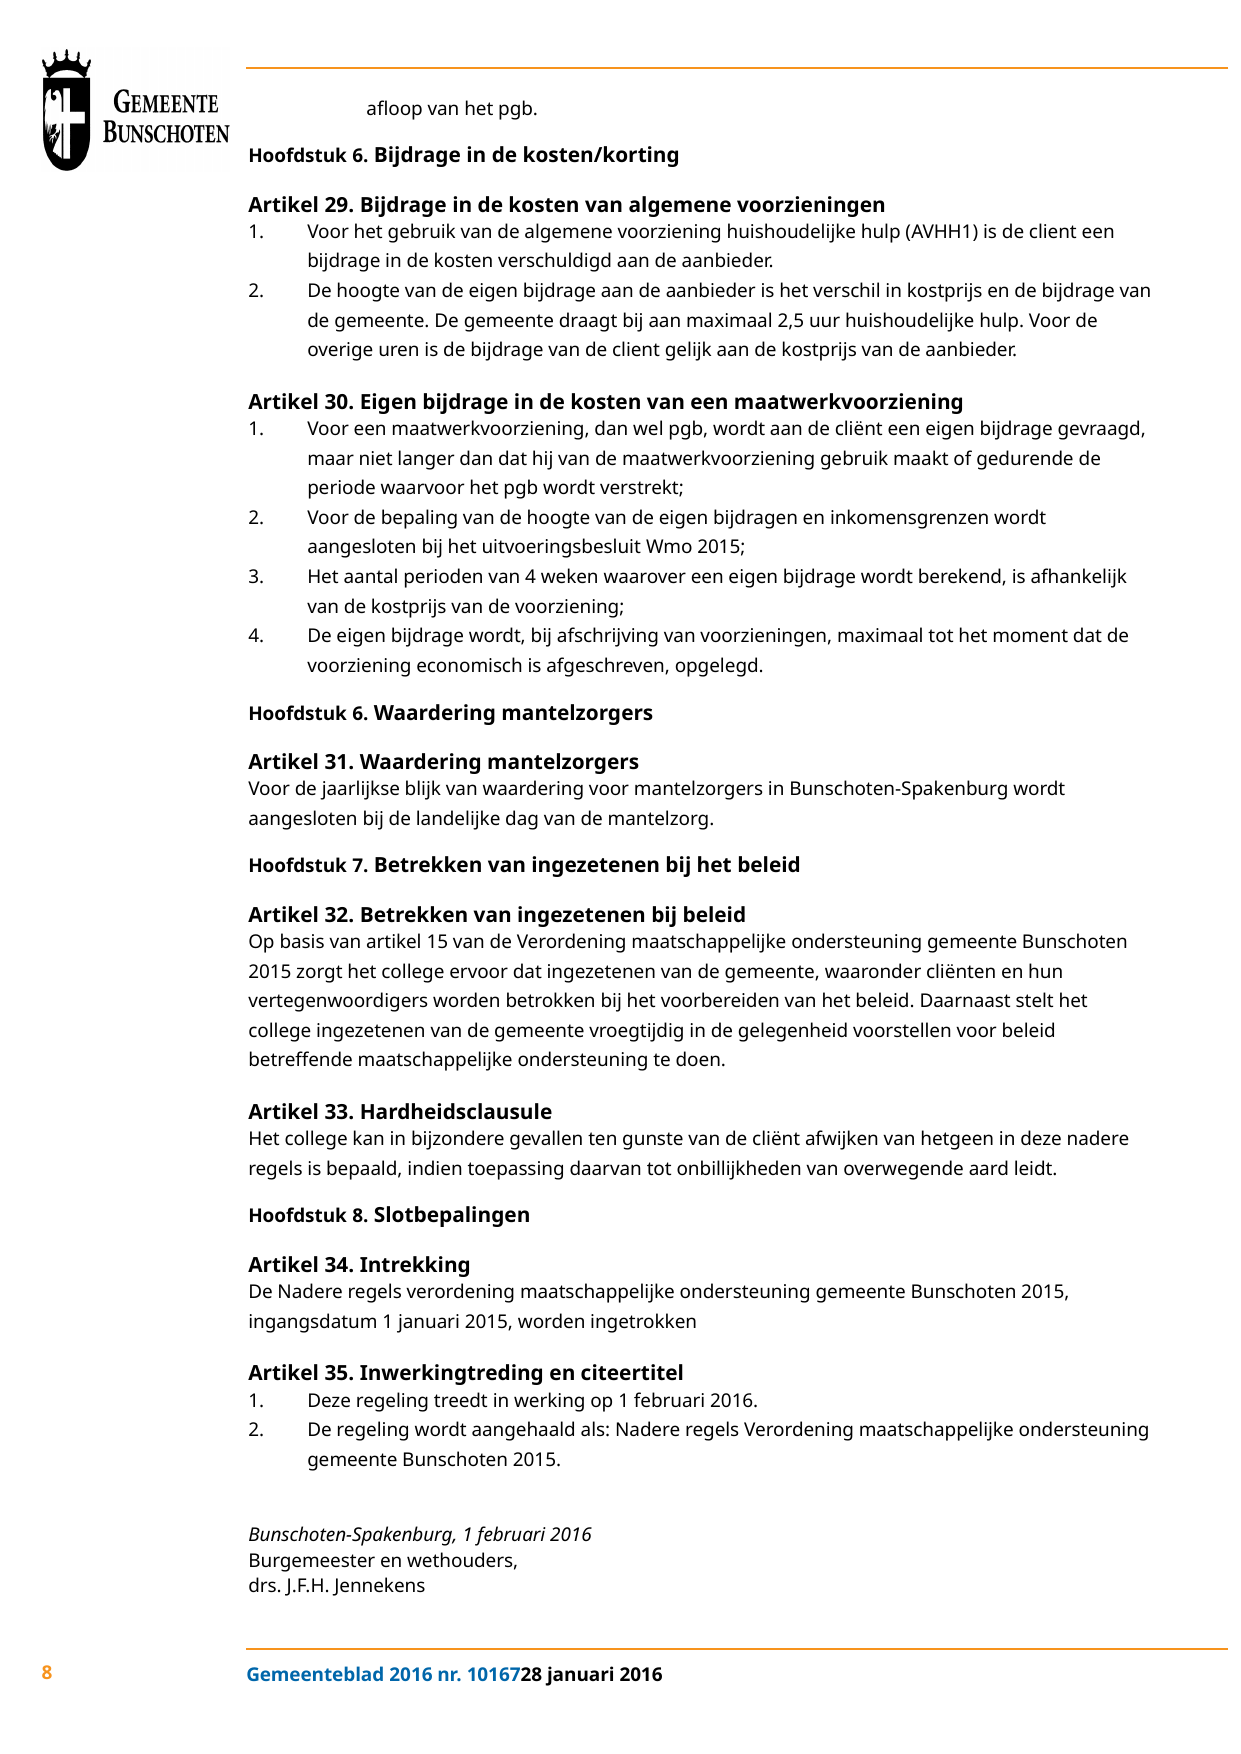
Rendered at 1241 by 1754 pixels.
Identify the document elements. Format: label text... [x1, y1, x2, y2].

text Artikel 35. Inwerkingtreding en citeertitel [248, 1358, 1152, 1387]
list De regeling wordt aangehaald als: Nadere regels Verordening maatschappelijke ondersteuning gemeente Bunschoten 2015. [248, 1416, 1152, 1472]
text Het college kan in bijzondere gevallen ten gunste van de cliënt afwijken van hetgeen in deze nadere regels is bepaald, indien toepassing daarvan tot onbillijkheden van overwegende aard leidt. [248, 1125, 1152, 1181]
text Artikel 33. Hardheidsclausule [248, 1097, 1152, 1125]
text Burgemeester en wethouders, [248, 1547, 1152, 1573]
list Voor het gebruik van de algemene voorziening huishoudelijke hulp (AVHH1) is de client een bijdrage in de kosten verschuldigd aan de aanbieder. [248, 218, 1152, 273]
list Voor een maatwerkvoorziening, dan wel pgb, wordt aan de cliënt een eigen bijdrage gevraagd, maar niet langer dan dat hij van de maatwerkvoorziening gebruik maakt of gedurende de periode waarvoor het pgb wordt verstrekt; [248, 415, 1152, 500]
text Hoofdstuk 6. Waardering mantelzorgers [248, 698, 1152, 726]
text De Nadere regels verordening maatschappelijke ondersteuning gemeente Bunschoten 2015, ingangsdatum 1 januari 2015, worden ingetrokken [248, 1278, 1152, 1334]
text drs. J.F.H. Jennekens [248, 1573, 1152, 1598]
text Hoofdstuk 7. Betrekken van ingezetenen bij het beleid [248, 851, 1152, 879]
list De hoogte van de eigen bijdrage aan de aanbieder is het verschil in kostprijs en de bijdrage van de gemeente. De gemeente draagt bij aan maximaal 2,5 uur huishoudelijke hulp. Voor de overige uren is de bijdrage van de client gelijk aan de kostprijs van de aanbieder. [248, 277, 1152, 362]
text Hoofdstuk 8. Slotbepalingen [248, 1201, 1152, 1229]
text Artikel 32. Betrekken van ingezetenen bij beleid [248, 900, 1152, 928]
text Artikel 34. Intrekking [248, 1250, 1152, 1278]
list Het aantal perioden van 4 weken waarover een eigen bijdrage wordt berekend, is afhankelijk van de kostprijs van de voorziening; [248, 563, 1152, 618]
text Artikel 30. Eigen bijdrage in de kosten van een maatwerkvoorziening [248, 387, 1152, 415]
list De eigen bijdrage wordt, bij afschrijving van voorzieningen, maximaal tot het moment dat de voorziening economisch is afgeschreven, opgelegd. [248, 622, 1152, 678]
list afloop van het pgb. [307, 95, 1152, 121]
list Deze regeling treedt in werking op 1 februari 2016. [248, 1387, 1152, 1412]
list Voor de bepaling van de hoogte van de eigen bijdragen en inkomensgrenzen wordt aangesloten bij het uitvoeringsbesluit Wmo 2015; [248, 504, 1152, 559]
text Artikel 31. Waardering mantelzorgers [248, 747, 1152, 775]
text Artikel 29. Bijdrage in de kosten van algemene voorzieningen [248, 190, 1152, 218]
text Op basis van artikel 15 van de Verordening maatschappelijke ondersteuning gemeente Bunschoten 2015 zorgt het college ervoor dat ingezetenen van de gemeente, waaronder cliënten en hun vertegenwoordigers worden betrokken bij het voorbereiden van het beleid. Daarnaast stelt het college ingezetenen van de gemeente vroegtijdig in de gelegenheid voorstellen voor beleid betreffende maatschappelijke ondersteuning te doen. [248, 928, 1152, 1072]
picture [41, 47, 231, 172]
text Voor de jaarlijkse blijk van waardering voor mantelzorgers in Bunschoten-Spakenburg wordt aangesloten bij de landelijke dag van de mantelzorg. [248, 775, 1152, 831]
text Hoofdstuk 6. Bijdrage in de kosten/korting [248, 140, 1152, 169]
text Bunschoten-Spakenburg, 1 februari 2016 [248, 1521, 1152, 1547]
